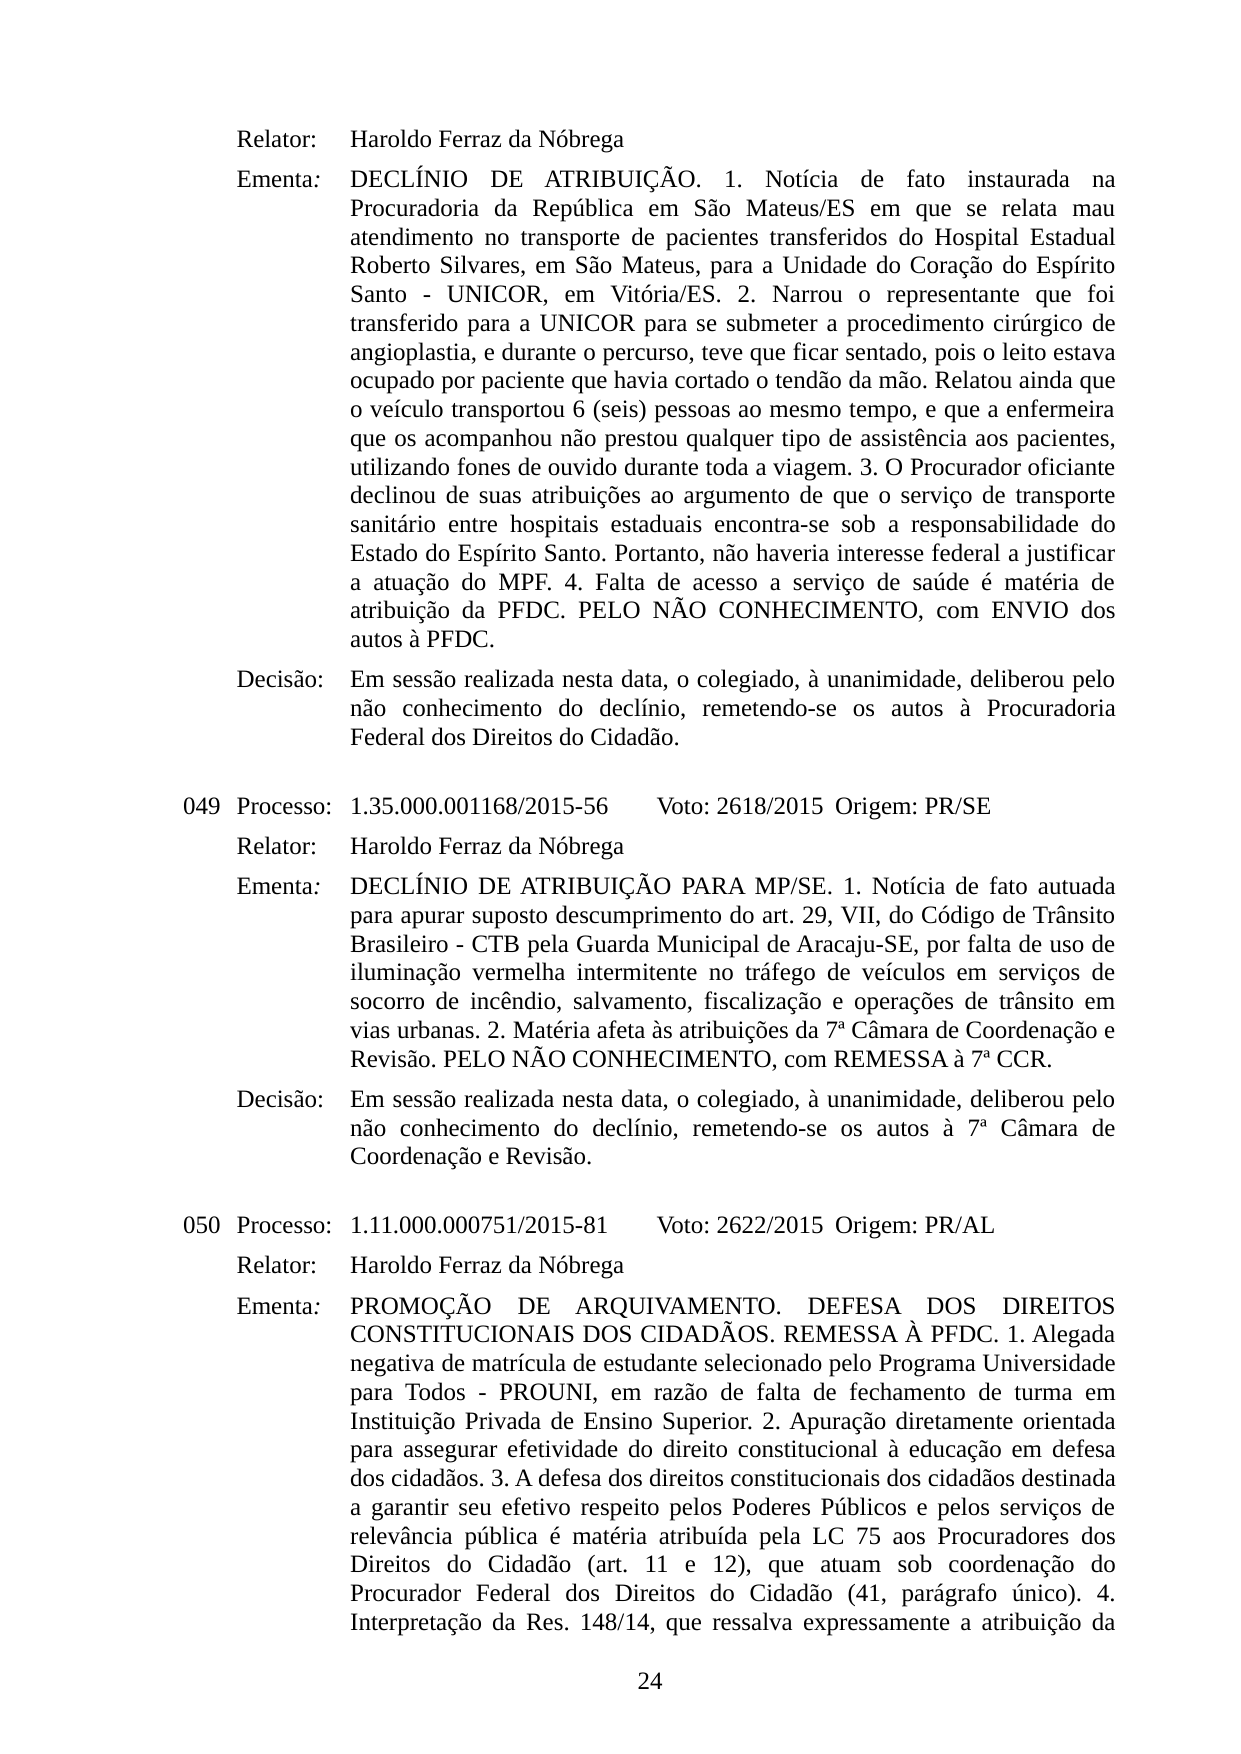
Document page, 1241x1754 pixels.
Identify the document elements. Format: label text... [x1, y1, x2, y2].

table_cell Haroldo Ferraz da Nóbrega [344, 825, 1122, 865]
table_cell Haroldo Ferraz da Nóbrega [344, 118, 1122, 158]
table_cell DECLÍNIO DE ATRIBUIÇÃO. 1. Notícia de fato instaurada na Procuradoria da República em São Mateus/ES em que se relata mau atendimento no transporte de pacientes transferidos do Hospital Estadual Roberto Silvares, em São Mateus, para a Unidade do Coração do Espírito Santo - UNICOR, em Vitória/ES. 2. Narrou o representante que foi transferido para a UNICOR para se submeter a procedimento cirúrgico de angioplastia, e durante o percurso, teve que ficar sentado, pois o leito estava ocupado por paciente que havia cortado o tendão da mão. Relatou ainda que o veículo transportou 6 (seis) pessoas ao mesmo tempo, e que a enfermeira que os acompanhou não prestou qualquer tipo de assistência aos pacientes, utilizando fones de ouvido durante toda a viagem. 3. O Procurador oficiante declinou de suas atribuições ao argumento de que o serviço de transporte sanitário entre hospitais estaduais encontra-se sob a responsabilidade do Estado do Espírito Santo. Portanto, não haveria interesse federal a justificar a atuação do MPF. 4. Falta de acesso a serviço de saúde é matéria de atribuição da PFDC. PELO NÃO CONHECIMENTO, com ENVIO dos autos à PFDC. [344, 158, 1122, 658]
table_cell [177, 1078, 231, 1176]
table_header 049 [177, 785, 231, 825]
table_cell Ementa: [231, 158, 344, 658]
table_header 1.11.000.000751/2015-81 [344, 1205, 651, 1245]
table_cell [177, 1285, 231, 1641]
table_cell Haroldo Ferraz da Nóbrega [344, 1245, 1122, 1285]
table_cell Relator: [231, 825, 344, 865]
table_cell DECLÍNIO DE ATRIBUIÇÃO PARA MP/SE. 1. Notícia de fato autuada para apurar suposto descumprimento do art. 29, VII, do Código de Trânsito Brasileiro - CTB pela Guarda Municipal de Aracaju-SE, por falta de uso de iluminação vermelha intermitente no tráfego de veículos em serviços de socorro de incêndio, salvamento, fiscalização e operações de trânsito em vias urbanas. 2. Matéria afeta às atribuições da 7ª Câmara de Coordenação e Revisão. PELO NÃO CONHECIMENTO, com REMESSA à 7ª CCR. [344, 865, 1122, 1078]
table_cell [177, 825, 231, 865]
table_header Origem: PR/SE [829, 785, 1122, 825]
table_cell PROMOÇÃO DE ARQUIVAMENTO. DEFESA DOS DIREITOS CONSTITUCIONAIS DOS CIDADÃOS. REMESSA À PFDC. 1. Alegada negativa de matrícula de estudante selecionado pelo Programa Universidade para Todos - PROUNI, em razão de falta de fechamento de turma em Instituição Privada de Ensino Superior. 2. Apuração diretamente orientada para assegurar efetividade do direito constitucional à educação em defesa dos cidadãos. 3. A defesa dos direitos constitucionais dos cidadãos destinada a garantir seu efetivo respeito pelos Poderes Públicos e pelos serviços de relevância pública é matéria atribuída pela LC 75 aos Procuradores dos Direitos do Cidadão (art. 11 e 12), que atuam sob coordenação do Procurador Federal dos Direitos do Cidadão (41, parágrafo único). 4. Interpretação da Res. 148/14, que ressalva expressamente a atribuição da [344, 1285, 1122, 1641]
table_cell [177, 659, 231, 756]
table_header 050 [177, 1205, 231, 1245]
table_cell [177, 118, 231, 158]
table_cell Relator: [231, 118, 344, 158]
table_cell [177, 158, 231, 658]
table_cell [177, 1245, 231, 1285]
table_cell Decisão: [231, 659, 344, 756]
table_header Processo: [231, 785, 344, 825]
table_header Voto: 2622/2015 [651, 1205, 829, 1245]
table_header Origem: PR/AL [829, 1205, 1122, 1245]
table_cell Relator: [231, 1245, 344, 1285]
table_header Voto: 2618/2015 [651, 785, 829, 825]
table_cell Ementa: [231, 865, 344, 1078]
table_cell Ementa: [231, 1285, 344, 1641]
table_cell Decisão: [231, 1078, 344, 1176]
table_header Processo: [231, 1205, 344, 1245]
table_header 1.35.000.001168/2015-56 [344, 785, 651, 825]
table_cell Em sessão realizada nesta data, o colegiado, à unanimidade, deliberou pelo não conhecimento do declínio, remetendo-se os autos à 7ª Câmara de Coordenação e Revisão. [344, 1078, 1122, 1176]
table_cell Em sessão realizada nesta data, o colegiado, à unanimidade, deliberou pelo não conhecimento do declínio, remetendo-se os autos à Procuradoria Federal dos Direitos do Cidadão. [344, 659, 1122, 756]
table_cell [177, 865, 231, 1078]
